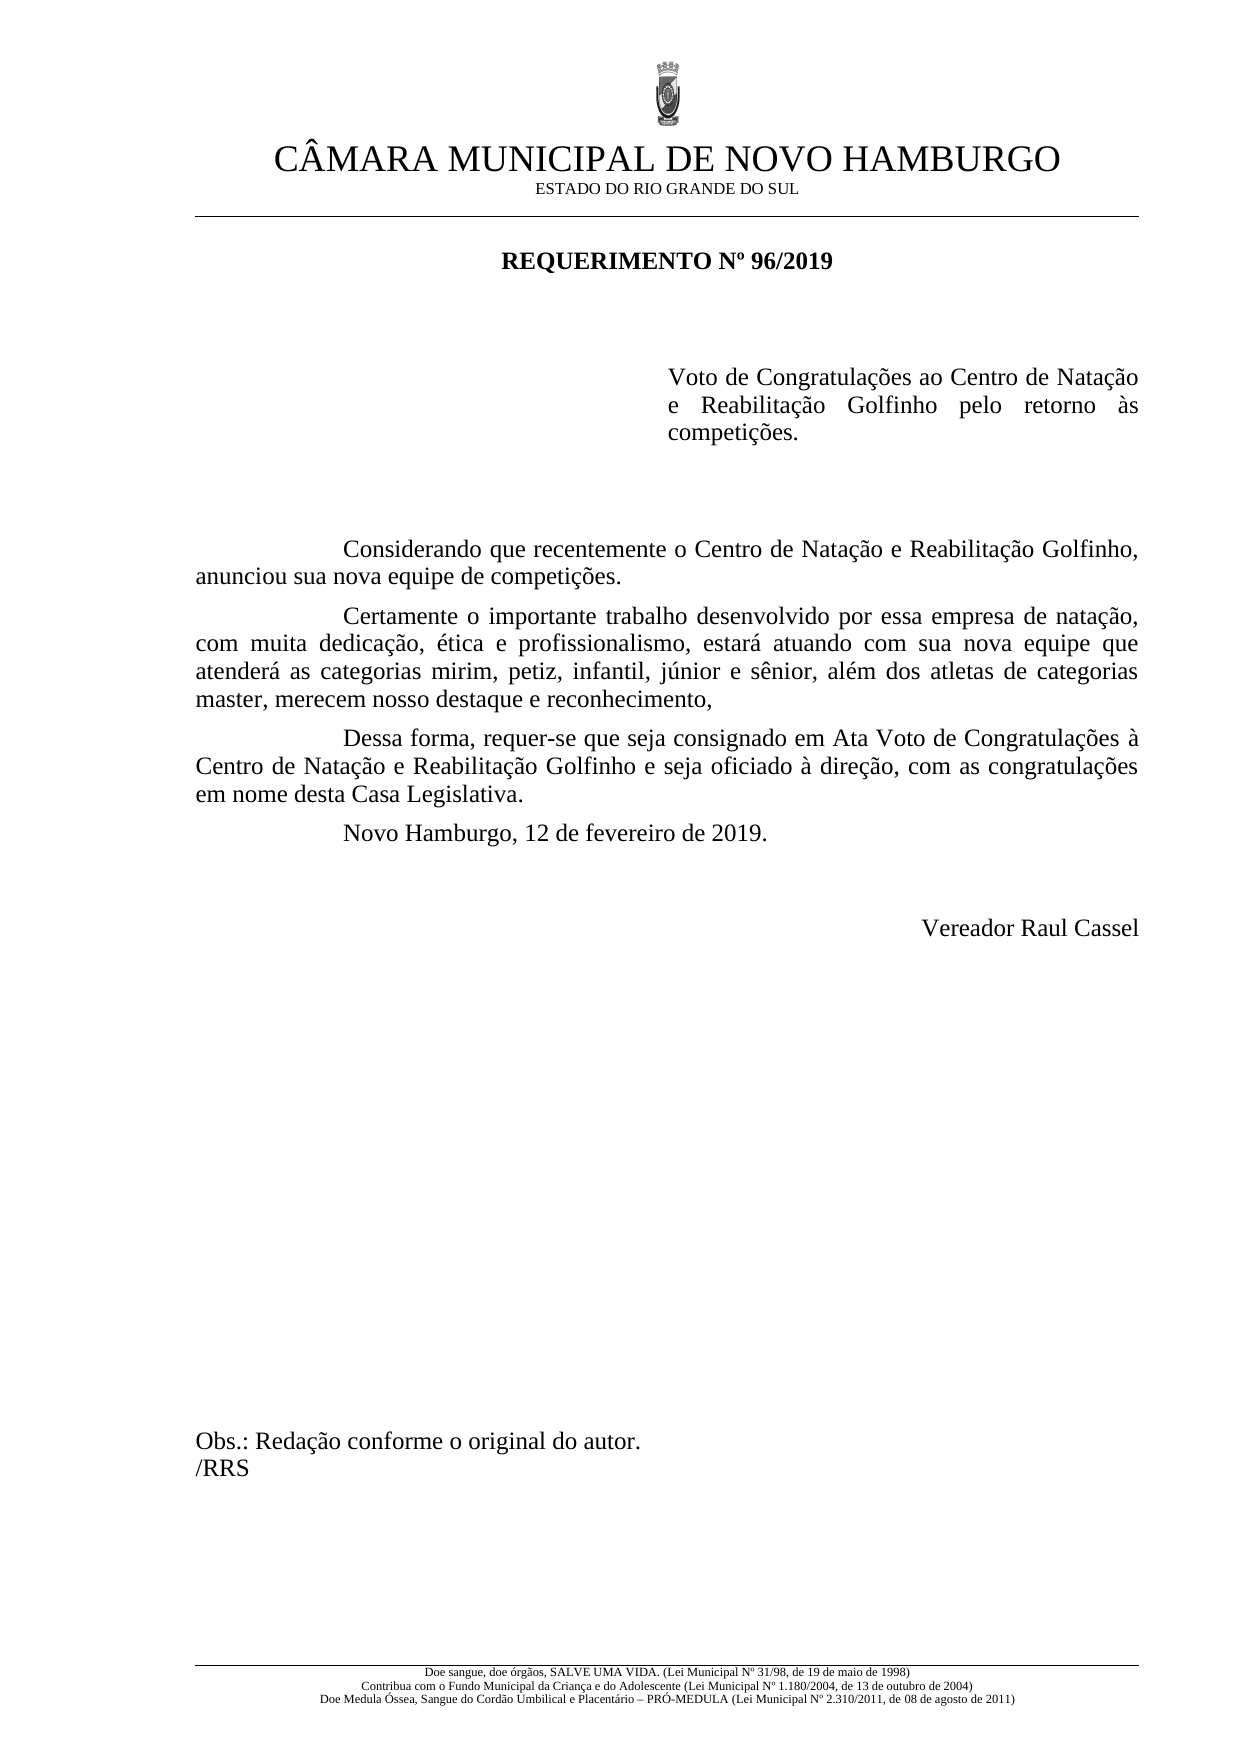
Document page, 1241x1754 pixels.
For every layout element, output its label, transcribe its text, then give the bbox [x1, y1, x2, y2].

text Vereador Raul Cassel [195, 914, 1139, 942]
text Novo Hamburgo, 12 de fevereiro de 2019. [343, 819, 1139, 847]
text Certamente o importante trabalho desenvolvido por essa empresa de natação, com muita dedicação, ética e profissionalismo, estará atuando com sua nova equipe que atenderá as categorias mirim, petiz, infantil, júnior e sênior, além dos atletas de categorias master, merecem nosso destaque e reconhecimento, [195, 602, 1139, 713]
text REQUERIMENTO Nº 96/2019 [195, 247, 1139, 274]
text Obs.: Redação conforme o original do autor. [195, 1427, 1139, 1454]
text /RRS [195, 1454, 1139, 1482]
text Dessa forma, requer-se que seja consignado em Ata Voto de Congratulações à Centro de Natação e Reabilitação Golfinho e seja oficiado à direção, com as congratulações em nome desta Casa Legislativa. [195, 724, 1139, 808]
text Considerando que recentemente o Centro de Natação e Reabilitação Golfinho, anunciou sua nova equipe de competições. [195, 535, 1139, 590]
text Voto de Congratulações ao Centro de Natação e Reabilitação Golfinho pelo retorno às competições. [668, 363, 1139, 446]
